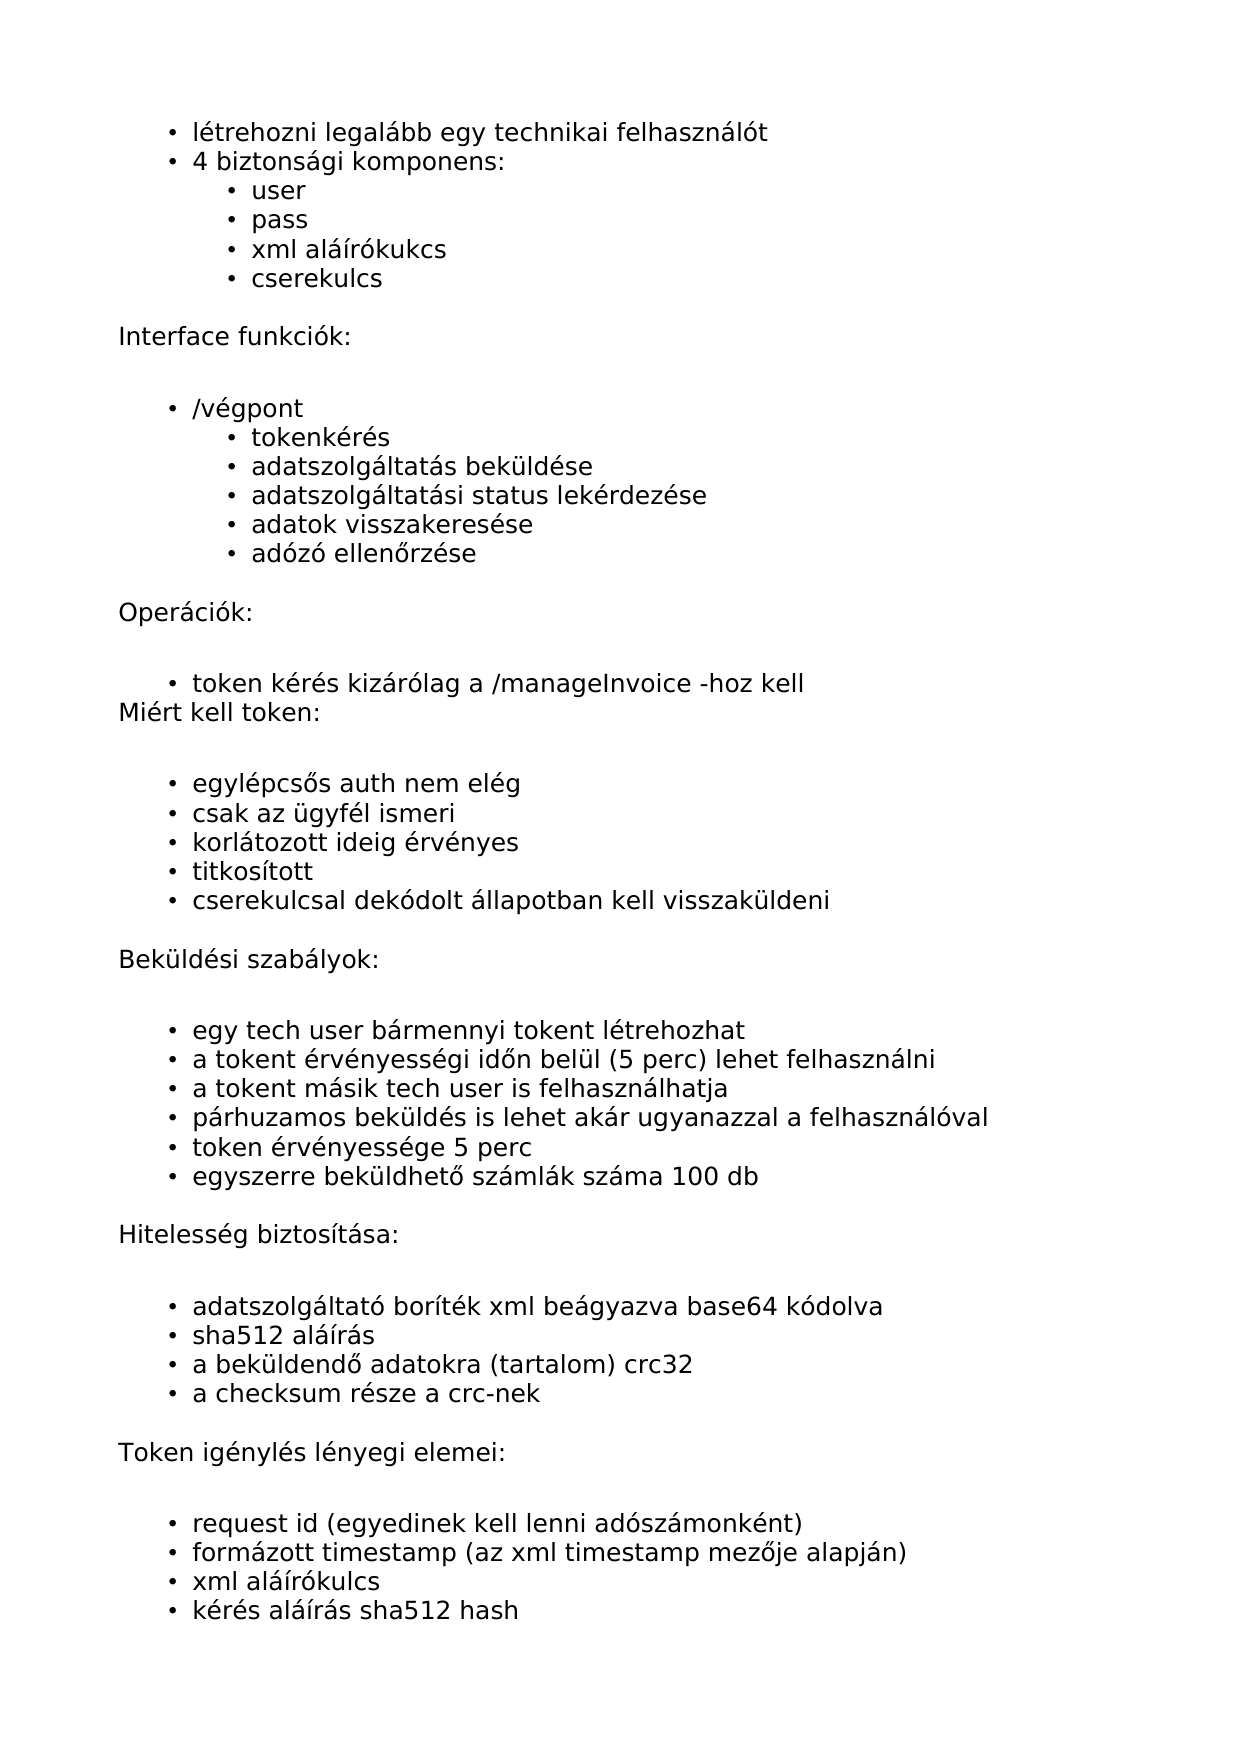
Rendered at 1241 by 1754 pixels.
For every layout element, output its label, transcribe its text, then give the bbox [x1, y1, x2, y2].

list xml aláírókukcs [236, 235, 1122, 264]
list adatszolgáltatás beküldése [236, 452, 1122, 481]
list formázott timestamp (az xml timestamp mezője alapján) [177, 1538, 1122, 1567]
list létrehozni legalább egy technikai felhasználót [177, 118, 1122, 147]
list a tokent érvényességi időn belül (5 perc) lehet felhasználni [177, 1045, 1122, 1074]
list adózó ellenőrzése [236, 539, 1122, 569]
list request id (egyedinek kell lenni adószámonként) [177, 1509, 1122, 1538]
list cserekulcsal dekódolt állapotban kell visszaküldeni [177, 886, 1122, 916]
list cserekulcs [236, 264, 1122, 293]
list a beküldendő adatokra (tartalom) crc32 [177, 1350, 1122, 1379]
list adatszolgáltatási status lekérdezése [236, 481, 1122, 510]
list tokenkérés [236, 423, 1122, 452]
list titkosított [177, 857, 1122, 886]
list xml aláírókulcs [177, 1567, 1122, 1597]
list kérés aláírás sha512 hash [177, 1597, 1122, 1626]
list token érvényessége 5 perc [177, 1133, 1122, 1162]
list adatszolgáltató boríték xml beágyazva base64 kódolva [177, 1292, 1122, 1321]
list a tokent másik tech user is felhasználhatja [177, 1074, 1122, 1104]
list csak az ügyfél ismeri [177, 799, 1122, 828]
list token kérés kizárólag a /manageInvoice -hoz kell [177, 669, 1122, 698]
list egy tech user bármennyi tokent létrehozhat [177, 1016, 1122, 1045]
list sha512 aláírás [177, 1321, 1122, 1350]
list egylépcsős auth nem elég [177, 770, 1122, 799]
list adatok visszakeresése [236, 510, 1122, 539]
list korlátozott ideig érvényes [177, 828, 1122, 857]
text Hitelesség biztosítása: [118, 1221, 1122, 1250]
list user [236, 176, 1122, 206]
text Miért kell token: [118, 698, 1122, 728]
list párhuzamos beküldés is lehet akár ugyanazzal a felhasználóval [177, 1104, 1122, 1133]
list a checksum része a crc-nek [177, 1379, 1122, 1408]
list 4 biztonsági komponens: [177, 147, 1122, 176]
list egyszerre beküldhető számlák száma 100 db [177, 1162, 1122, 1191]
text Beküldési szabályok: [118, 945, 1122, 974]
text Operációk: [118, 598, 1122, 627]
list /végpont [177, 394, 1122, 423]
list pass [236, 206, 1122, 235]
text Token igénylés lényegi elemei: [118, 1438, 1122, 1467]
text Interface funkciók: [118, 323, 1122, 352]
